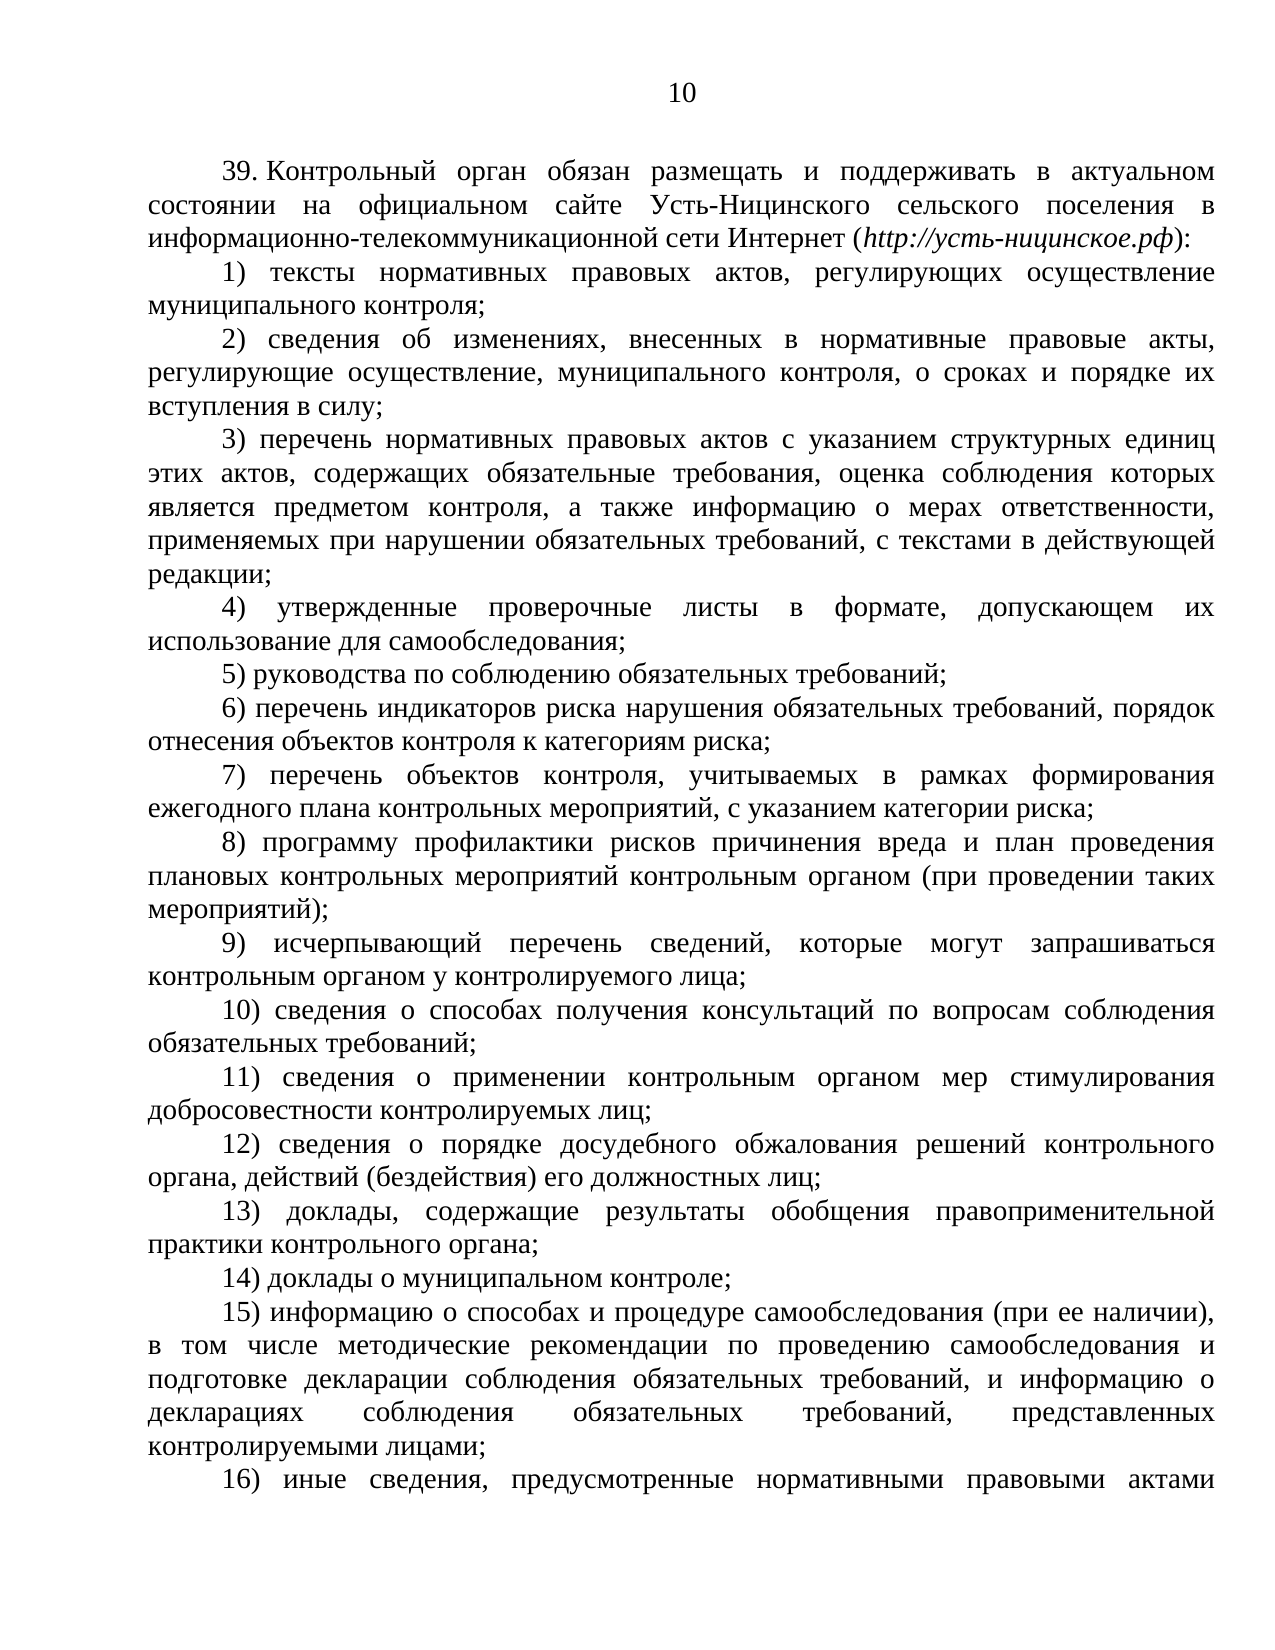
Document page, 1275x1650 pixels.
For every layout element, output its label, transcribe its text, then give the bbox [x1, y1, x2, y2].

text 14) доклады о муниципальном контроле; [148, 1260, 1216, 1294]
text 1) тексты нормативных правовых актов, регулирующих осуществление муниципального контроля; [148, 254, 1216, 321]
text 3) перечень нормативных правовых актов с указанием структурных единиц этих актов, содержащих обязательные требования, оценка соблюдения которых является предметом контроля, а также информацию о мерах ответственности, применяемых при нарушении обязательных требований, с текстами в действующей редакции; [148, 422, 1216, 589]
text 8) программу профилактики рисков причинения вреда и план проведения плановых контрольных мероприятий контрольным органом (при проведении таких мероприятий); [148, 824, 1216, 925]
text 7) перечень объектов контроля, учитываемых в рамках формирования ежегодного плана контрольных мероприятий, с указанием категории риска; [148, 757, 1216, 824]
text 15) информацию о способах и процедуре самообследования (при ее наличии), в том числе методические рекомендации по проведению самообследования и подготовке декларации соблюдения обязательных требований, и информацию о декларациях соблюдения обязательных требований, представленных контролируемыми лицами; [148, 1294, 1216, 1461]
list Контрольный орган обязан размещать и поддерживать в актуальном состоянии на официальном сайте Усть-Ницинского сельского поселения в информационно-телекоммуникационной сети Интернет (http://усть-ницинское.рф): [148, 153, 1216, 254]
text 5) руководства по соблюдению обязательных требований; [148, 656, 1216, 690]
text 16) иные сведения, предусмотренные нормативными правовыми актами [148, 1461, 1216, 1495]
text 2) сведения об изменениях, внесенных в нормативные правовые акты, регулирующие осуществление, муниципального контроля, о сроках и порядке их вступления в силу; [148, 321, 1216, 422]
text 10) сведения о способах получения консультаций по вопросам соблюдения обязательных требований; [148, 992, 1216, 1059]
text 13) доклады, содержащие результаты обобщения правоприменительной практики контрольного органа; [148, 1193, 1216, 1260]
text 6) перечень индикаторов риска нарушения обязательных требований, порядок отнесения объектов контроля к категориям риска; [148, 690, 1216, 757]
text 12) сведения о порядке досудебного обжалования решений контрольного органа, действий (бездействия) его должностных лиц; [148, 1126, 1216, 1193]
text 9) исчерпывающий перечень сведений, которые могут запрашиваться контрольным органом у контролируемого лица; [148, 925, 1216, 992]
text 4) утвержденные проверочные листы в формате, допускающем их использование для самообследования; [148, 589, 1216, 656]
text 11) сведения о применении контрольным органом мер стимулирования добросовестности контролируемых лиц; [148, 1059, 1216, 1126]
